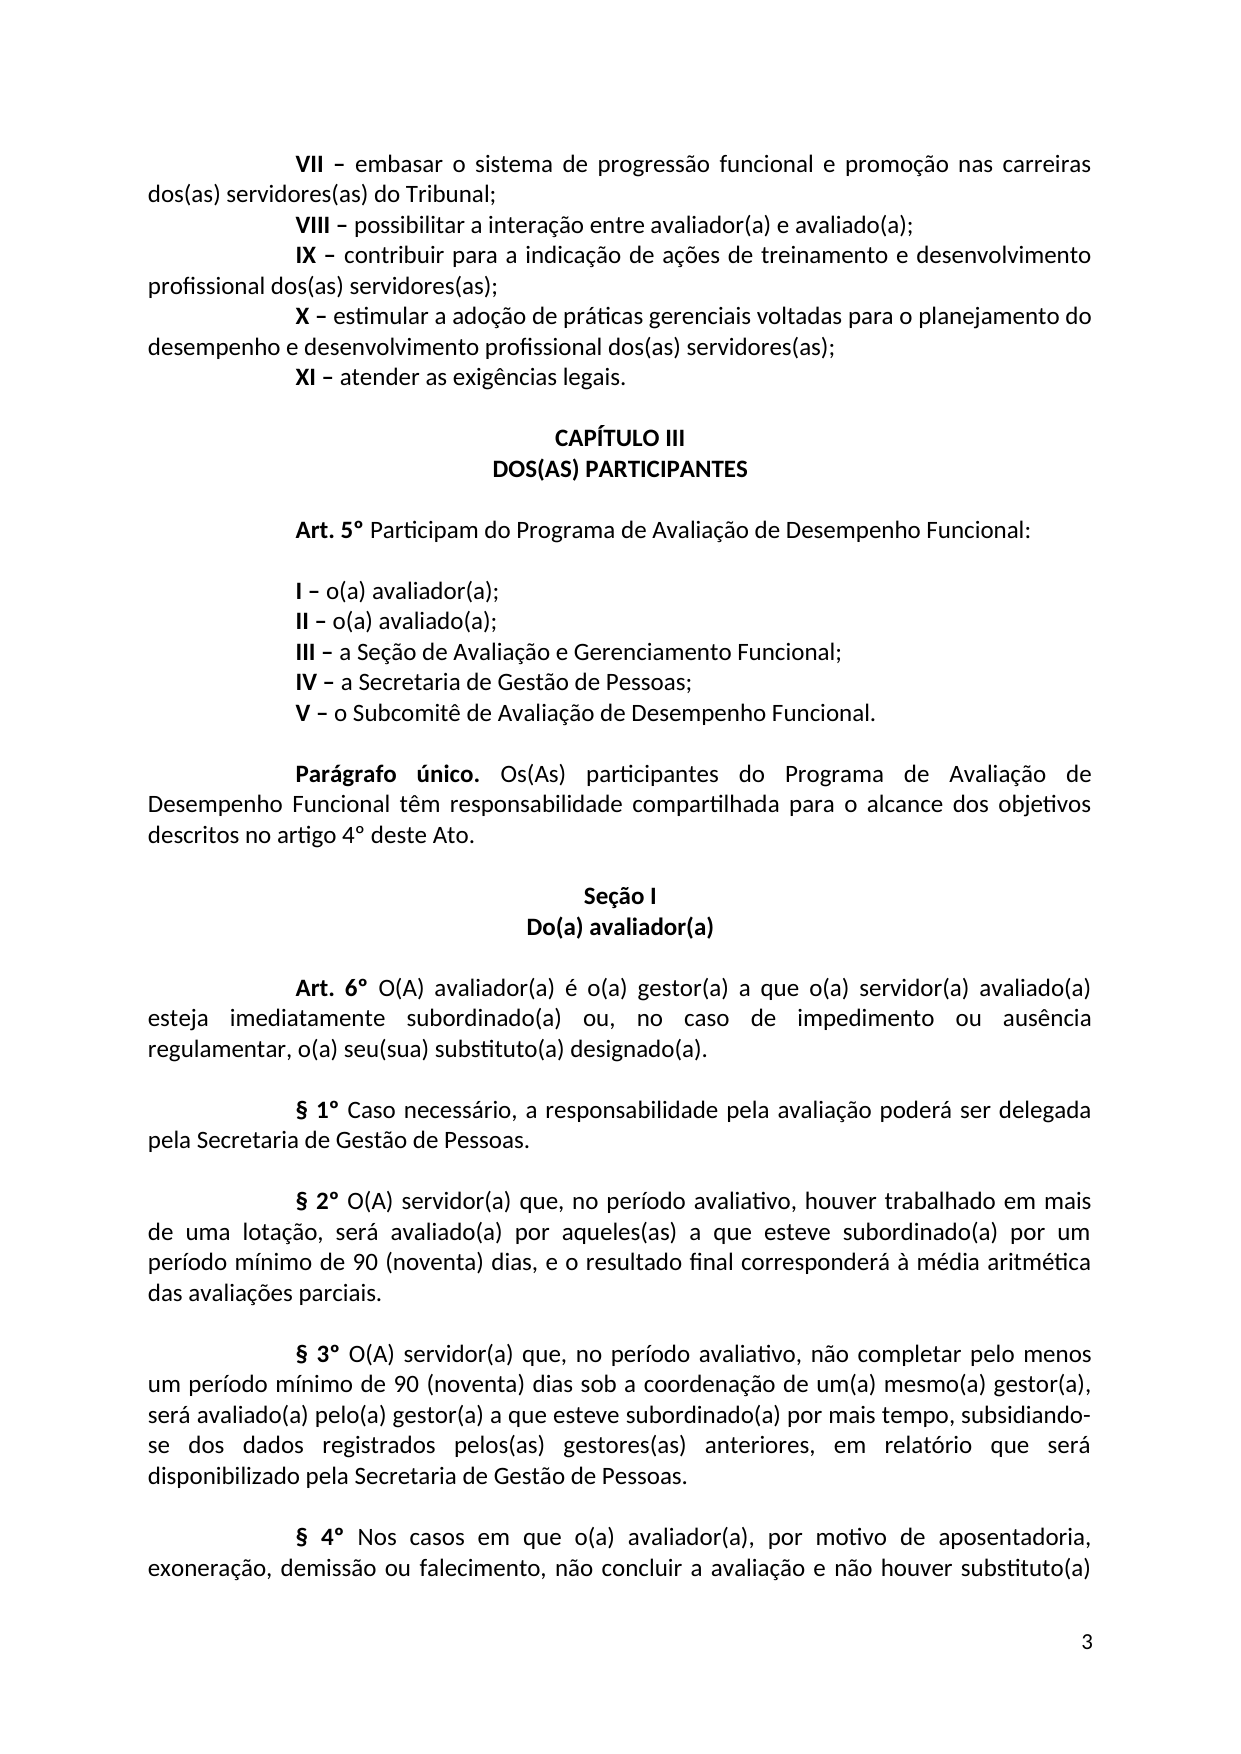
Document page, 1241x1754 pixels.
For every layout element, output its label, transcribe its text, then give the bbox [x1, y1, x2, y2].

text IV – a Secretaria de Gestão de Pessoas; [148, 667, 1092, 697]
text Seção I [148, 880, 1092, 911]
text DOS(AS) PARTICIPANTES [148, 453, 1092, 483]
text Art. 6º O(A) avaliador(a) é o(a) gestor(a) a que o(a) servidor(a) avaliado(a) esteja imediatamente subordinado(a) ou, no caso de impedimento ou ausência regulamentar, o(a) seu(sua) substituto(a) designado(a). [148, 972, 1092, 1063]
text V – o Subcomitê de Avaliação de Desempenho Funcional. [148, 697, 1092, 728]
text CAPÍTULO III [148, 422, 1092, 453]
text IX – contribuir para a indicação de ações de treinamento e desenvolvimento profissional dos(as) servidores(as); [148, 239, 1092, 300]
text II – o(a) avaliado(a); [148, 606, 1092, 636]
text III – a Seção de Avaliação e Gerenciamento Funcional; [148, 636, 1092, 667]
text § 2º O(A) servidor(a) que, no período avaliativo, houver trabalhado em mais de uma lotação, será avaliado(a) por aqueles(as) a que esteve subordinado(a) por um período mínimo de 90 (noventa) dias, e o resultado final corresponderá à média aritmética das avaliações parciais. [148, 1185, 1092, 1307]
text X – estimular a adoção de práticas gerenciais voltadas para o planejamento do desempenho e desenvolvimento profissional dos(as) servidores(as); [148, 300, 1092, 361]
text VII – embasar o sistema de progressão funcional e promoção nas carreiras dos(as) servidores(as) do Tribunal; [148, 148, 1092, 209]
text Art. 5º Participam do Programa de Avaliação de Desempenho Funcional: [148, 514, 1092, 544]
text Do(a) avaliador(a) [148, 911, 1092, 941]
text VIII – possibilitar a interação entre avaliador(a) e avaliado(a); [148, 209, 1092, 239]
text XI – atender as exigências legais. [148, 361, 1092, 392]
text § 1º Caso necessário, a responsabilidade pela avaliação poderá ser delegada pela Secretaria de Gestão de Pessoas. [148, 1094, 1092, 1155]
text § 4º Nos casos em que o(a) avaliador(a), por motivo de aposentadoria, exoneração, demissão ou falecimento, não concluir a avaliação e não houver substituto(a) [148, 1521, 1092, 1582]
text § 3º O(A) servidor(a) que, no período avaliativo, não completar pelo menos um período mínimo de 90 (noventa) dias sob a coordenação de um(a) mesmo(a) gestor(a), será avaliado(a) pelo(a) gestor(a) a que esteve subordinado(a) por mais tempo, subsidiando-se dos dados registrados pelos(as) gestores(as) anteriores, em relatório que será disponibilizado pela Secretaria de Gestão de Pessoas. [148, 1338, 1092, 1491]
text Parágrafo único. Os(As) participantes do Programa de Avaliação de Desempenho Funcional têm responsabilidade compartilhada para o alcance dos objetivos descritos no artigo 4º deste Ato. [148, 758, 1092, 850]
text I – o(a) avaliador(a); [148, 575, 1092, 606]
